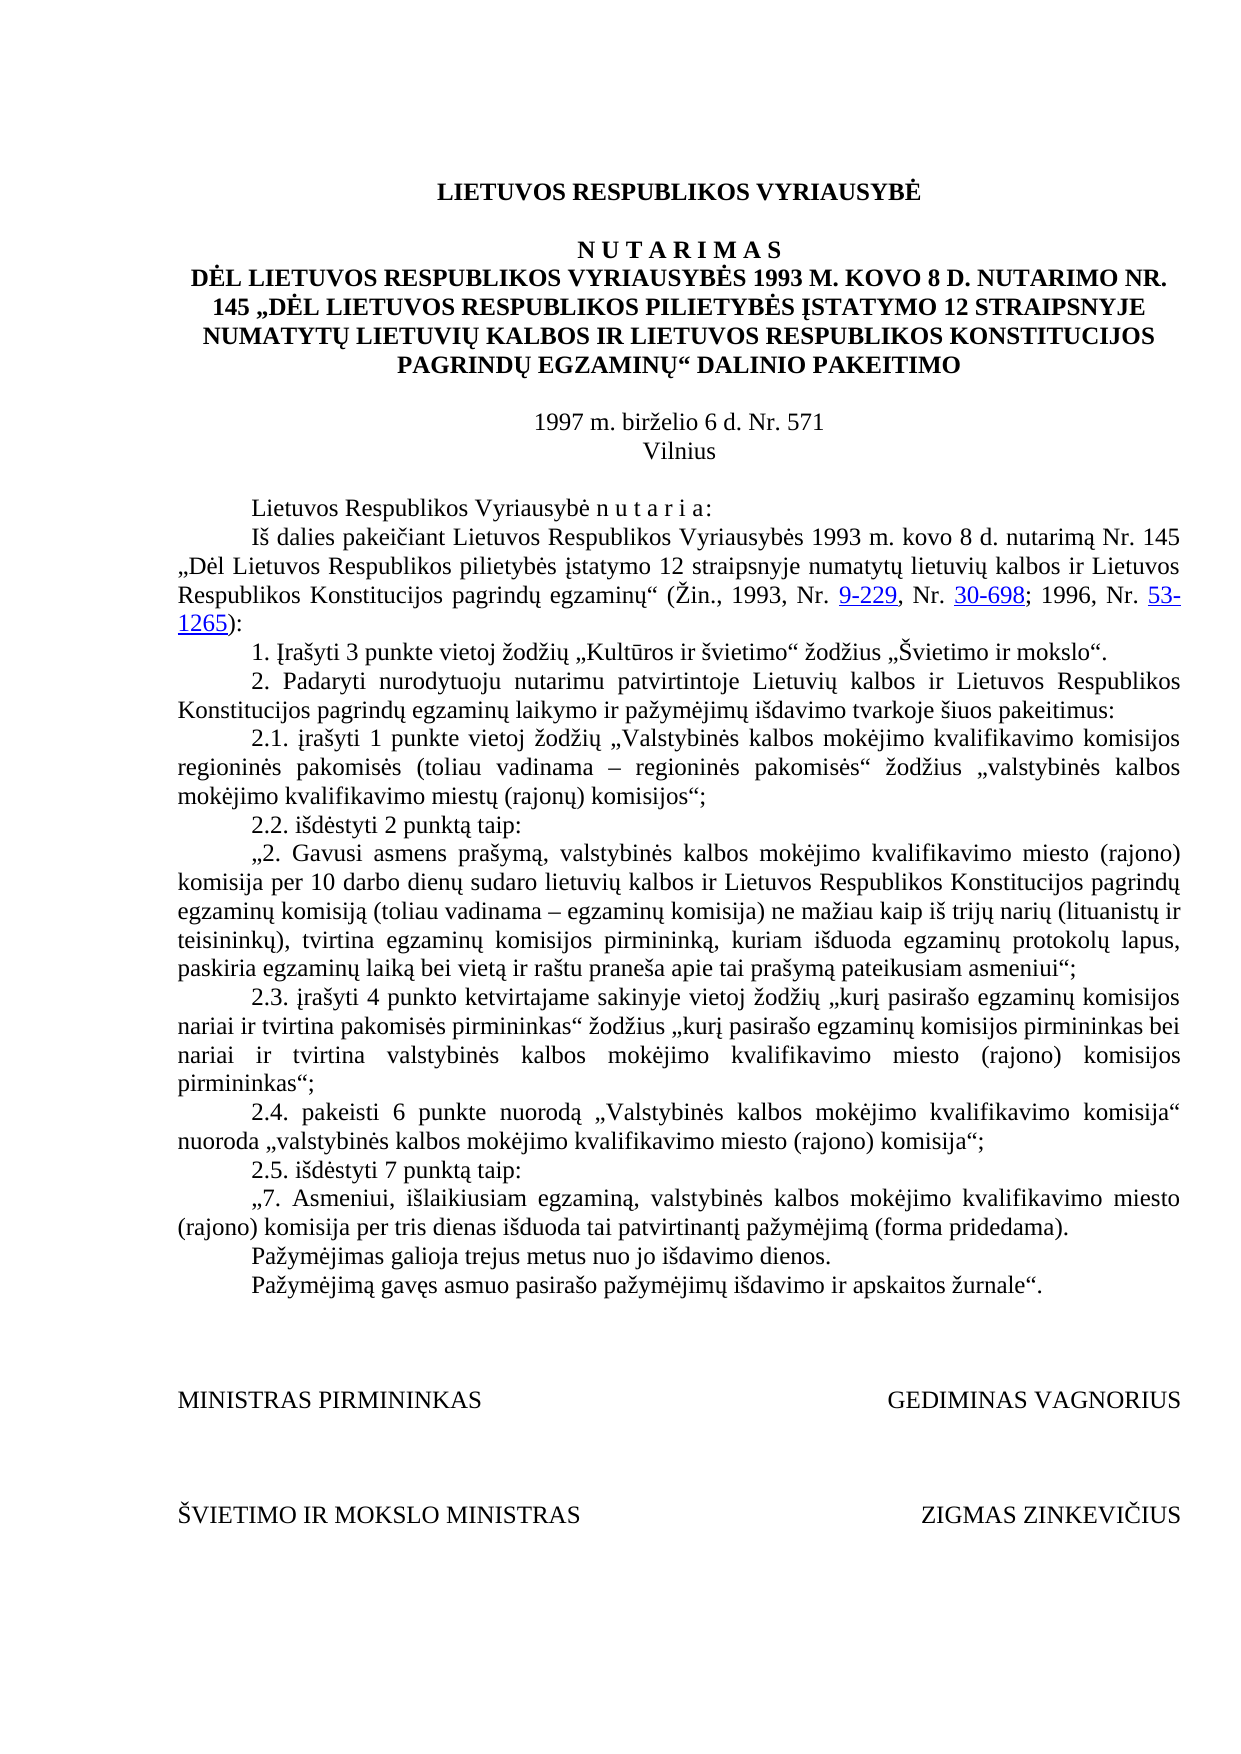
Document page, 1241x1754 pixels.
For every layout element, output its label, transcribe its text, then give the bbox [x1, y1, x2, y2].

text 1. Įrašyti 3 punkte vietoj žodžių „Kultūros ir švietimo“ žodžius „Švietimo ir mokslo“. [177, 637, 1181, 666]
text Pažymėjimą gavęs asmuo pasirašo pažymėjimų išdavimo ir apskaitos žurnale“. [177, 1270, 1181, 1298]
text „2. Gavusi asmens prašymą, valstybinės kalbos mokėjimo kvalifikavimo miesto (rajono) komisija per 10 darbo dienų sudaro lietuvių kalbos ir Lietuvos Respublikos Konstitucijos pagrindų egzaminų komisiją (toliau vadinama – egzaminų komisija) ne mažiau kaip iš trijų narių (lituanistų ir teisininkų), tvirtina egzaminų komisijos pirmininką, kuriam išduoda egzaminų protokolų lapus, paskiria egzaminų laiką bei vietą ir raštu praneša apie tai prašymą pateikusiam asmeniui“; [177, 838, 1181, 982]
text LIETUVOS RESPUBLIKOS VYRIAUSYBĖ [177, 177, 1181, 206]
text Iš dalies pakeičiant Lietuvos Respublikos Vyriausybės 1993 m. kovo 8 d. nutarimą Nr. 145 „Dėl Lietuvos Respublikos pilietybės įstatymo 12 straipsnyje numatytų lietuvių kalbos ir Lietuvos Respublikos Konstitucijos pagrindų egzaminų“ (Žin., 1993, Nr. 9-229, Nr. 30-698; 1996, Nr. 53-1265): [177, 522, 1181, 637]
text 2.2. išdėstyti 2 punktą taip: [177, 810, 1181, 838]
text „7. Asmeniui, išlaikiusiam egzaminą, valstybinės kalbos mokėjimo kvalifikavimo miesto (rajono) komisija per tris dienas išduoda tai patvirtinantį pažymėjimą (forma pridedama). [177, 1183, 1181, 1241]
text N U T A R I M A S [177, 235, 1181, 263]
text Ministras Pirmininkas Gediminas Vagnorius [177, 1385, 1181, 1413]
text Pažymėjimas galioja trejus metus nuo jo išdavimo dienos. [177, 1241, 1181, 1270]
text 2.5. išdėstyti 7 punktą taip: [177, 1155, 1181, 1183]
text Vilnius [177, 436, 1181, 465]
text Švietimo ir mokslo ministras Zigmas Zinkevičius [177, 1500, 1181, 1528]
text DĖL LIETUVOS RESPUBLIKOS VYRIAUSYBĖS 1993 M. KOVO 8 D. NUTARIMO NR. 145 „DĖL LIETUVOS RESPUBLIKOS PILIETYBĖS ĮSTATYMO 12 STRAIPSNYJE NUMATYTŲ LIETUVIŲ KALBOS IR LIETUVOS RESPUBLIKOS KONSTITUCIJOS PAGRINDŲ EGZAMINŲ“ DALINIO PAKEITIMO [177, 263, 1181, 378]
text 2.4. pakeisti 6 punkte nuorodą „Valstybinės kalbos mokėjimo kvalifikavimo komisija“ nuoroda „valstybinės kalbos mokėjimo kvalifikavimo miesto (rajono) komisija“; [177, 1097, 1181, 1155]
text 2.1. įrašyti 1 punkte vietoj žodžių „Valstybinės kalbos mokėjimo kvalifikavimo komisijos regioninės pakomisės (toliau vadinama – regioninės pakomisės“ žodžius „valstybinės kalbos mokėjimo kvalifikavimo miestų (rajonų) komisijos“; [177, 723, 1181, 810]
text 2. Padaryti nurodytuoju nutarimu patvirtintoje Lietuvių kalbos ir Lietuvos Respublikos Konstitucijos pagrindų egzaminų laikymo ir pažymėjimų išdavimo tvarkoje šiuos pakeitimus: [177, 666, 1181, 723]
text 2.3. įrašyti 4 punkto ketvirtajame sakinyje vietoj žodžių „kurį pasirašo egzaminų komisijos nariai ir tvirtina pakomisės pirmininkas“ žodžius „kurį pasirašo egzaminų komisijos pirmininkas bei nariai ir tvirtina valstybinės kalbos mokėjimo kvalifikavimo miesto (rajono) komisijos pirmininkas“; [177, 982, 1181, 1097]
text Lietuvos Respublikos Vyriausybė nutaria: [177, 493, 1181, 522]
text 1997 m. birželio 6 d. Nr. 571 [177, 407, 1181, 436]
